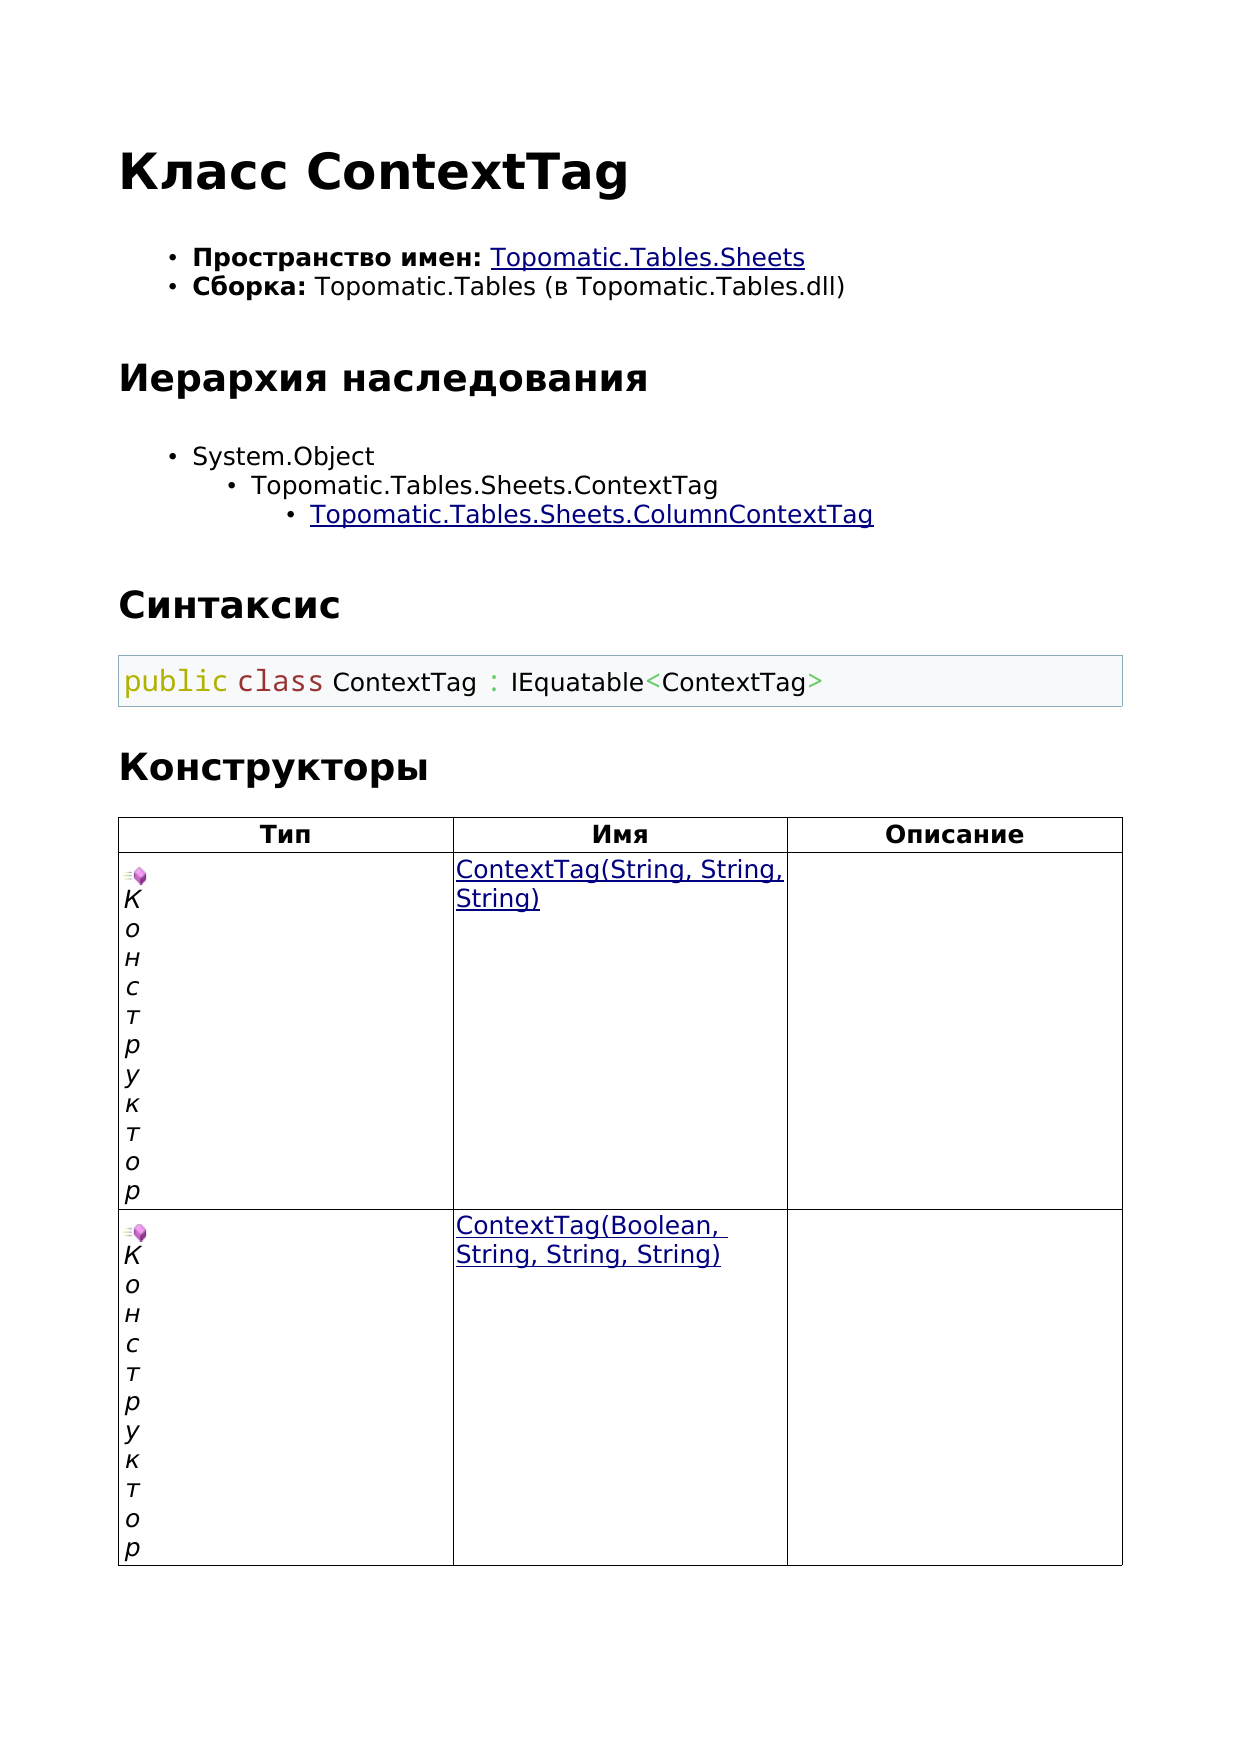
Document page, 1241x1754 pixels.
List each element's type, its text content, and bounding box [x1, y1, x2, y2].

subtitle Класс ContextTag [118, 143, 1122, 201]
subtitle Конструкторы [118, 746, 1122, 790]
table_header Описание [788, 818, 1122, 852]
list Сборка: Topomatic.Tables (в Topomatic.Tables.dll) [177, 272, 1122, 302]
table_cell ContextTag(Boolean, String, String, String) [454, 1210, 787, 1565]
subtitle Синтаксис [118, 584, 1122, 627]
picture [121, 867, 147, 885]
list Topomatic.Tables.Sheets.ColumnContextTag [295, 500, 1122, 529]
table_header public class ContextTag : IEquatable<ContextTag> [119, 656, 1122, 706]
subtitle Иерархия наследования [118, 356, 1122, 400]
table_cell [119, 853, 453, 1208]
table_cell [788, 853, 1122, 1208]
list System.Object [177, 442, 1122, 471]
picture [121, 1224, 147, 1242]
table_cell [119, 1210, 453, 1565]
table_header Имя [454, 818, 787, 852]
table_cell ContextTag(String, String, String) [454, 853, 787, 1208]
table_cell [788, 1210, 1122, 1565]
list Topomatic.Tables.Sheets.ContextTag [236, 471, 1122, 500]
list Пространство имен: Topomatic.Tables.Sheets [177, 243, 1122, 272]
table_header Тип [119, 818, 453, 852]
